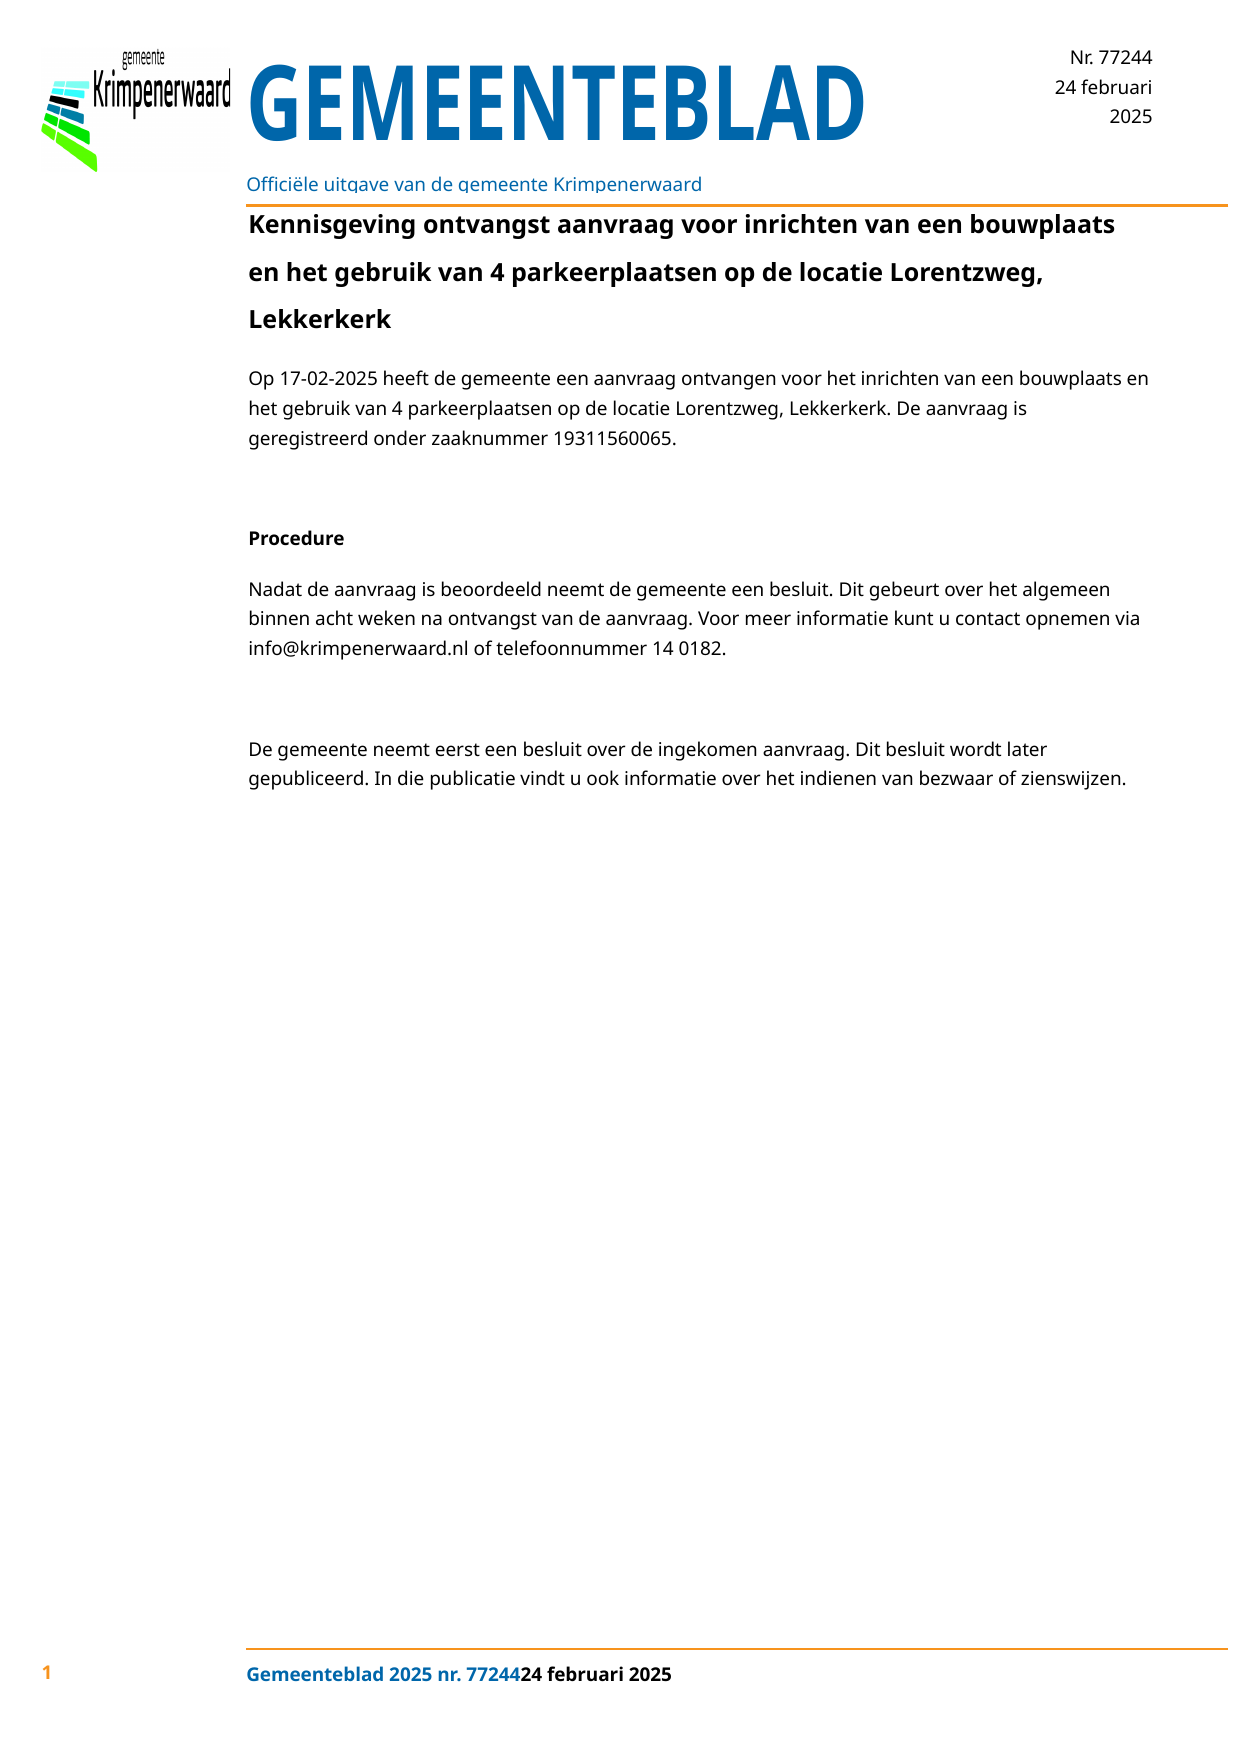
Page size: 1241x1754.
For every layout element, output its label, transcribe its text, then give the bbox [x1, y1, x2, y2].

text Nadat de aanvraag is beoordeeld neemt de gemeente een besluit. Dit gebeurt over het algemeen binnen acht weken na ontvangst van de aanvraag. Voor meer informatie kunt u contact opnemen via info@krimpenerwaard.nl of telefoonnummer 14 0182. [248, 576, 1152, 661]
picture [41, 47, 231, 172]
text Procedure [248, 526, 1152, 551]
text De gemeente neemt eerst een besluit over de ingekomen aanvraag. Dit besluit wordt later gepubliceerd. In die publicatie vindt u ook informatie over het indienen van bezwaar of zienswijzen. [248, 736, 1152, 791]
text Op 17-02-2025 heeft de gemeente een aanvraag ontvangen voor het inrichten van een bouwplaats en het gebruik van 4 parkeerplaatsen op de locatie Lorentzweg, Lekkerkerk. De aanvraag is geregistreerd onder zaaknummer 19311560065. [248, 366, 1152, 450]
text Kennisgeving ontvangst aanvraag voor inrichten van een bouwplaats en het gebruik van 4 parkeerplaatsen op de locatie Lorentzweg, Lekkerkerk [248, 207, 1152, 336]
